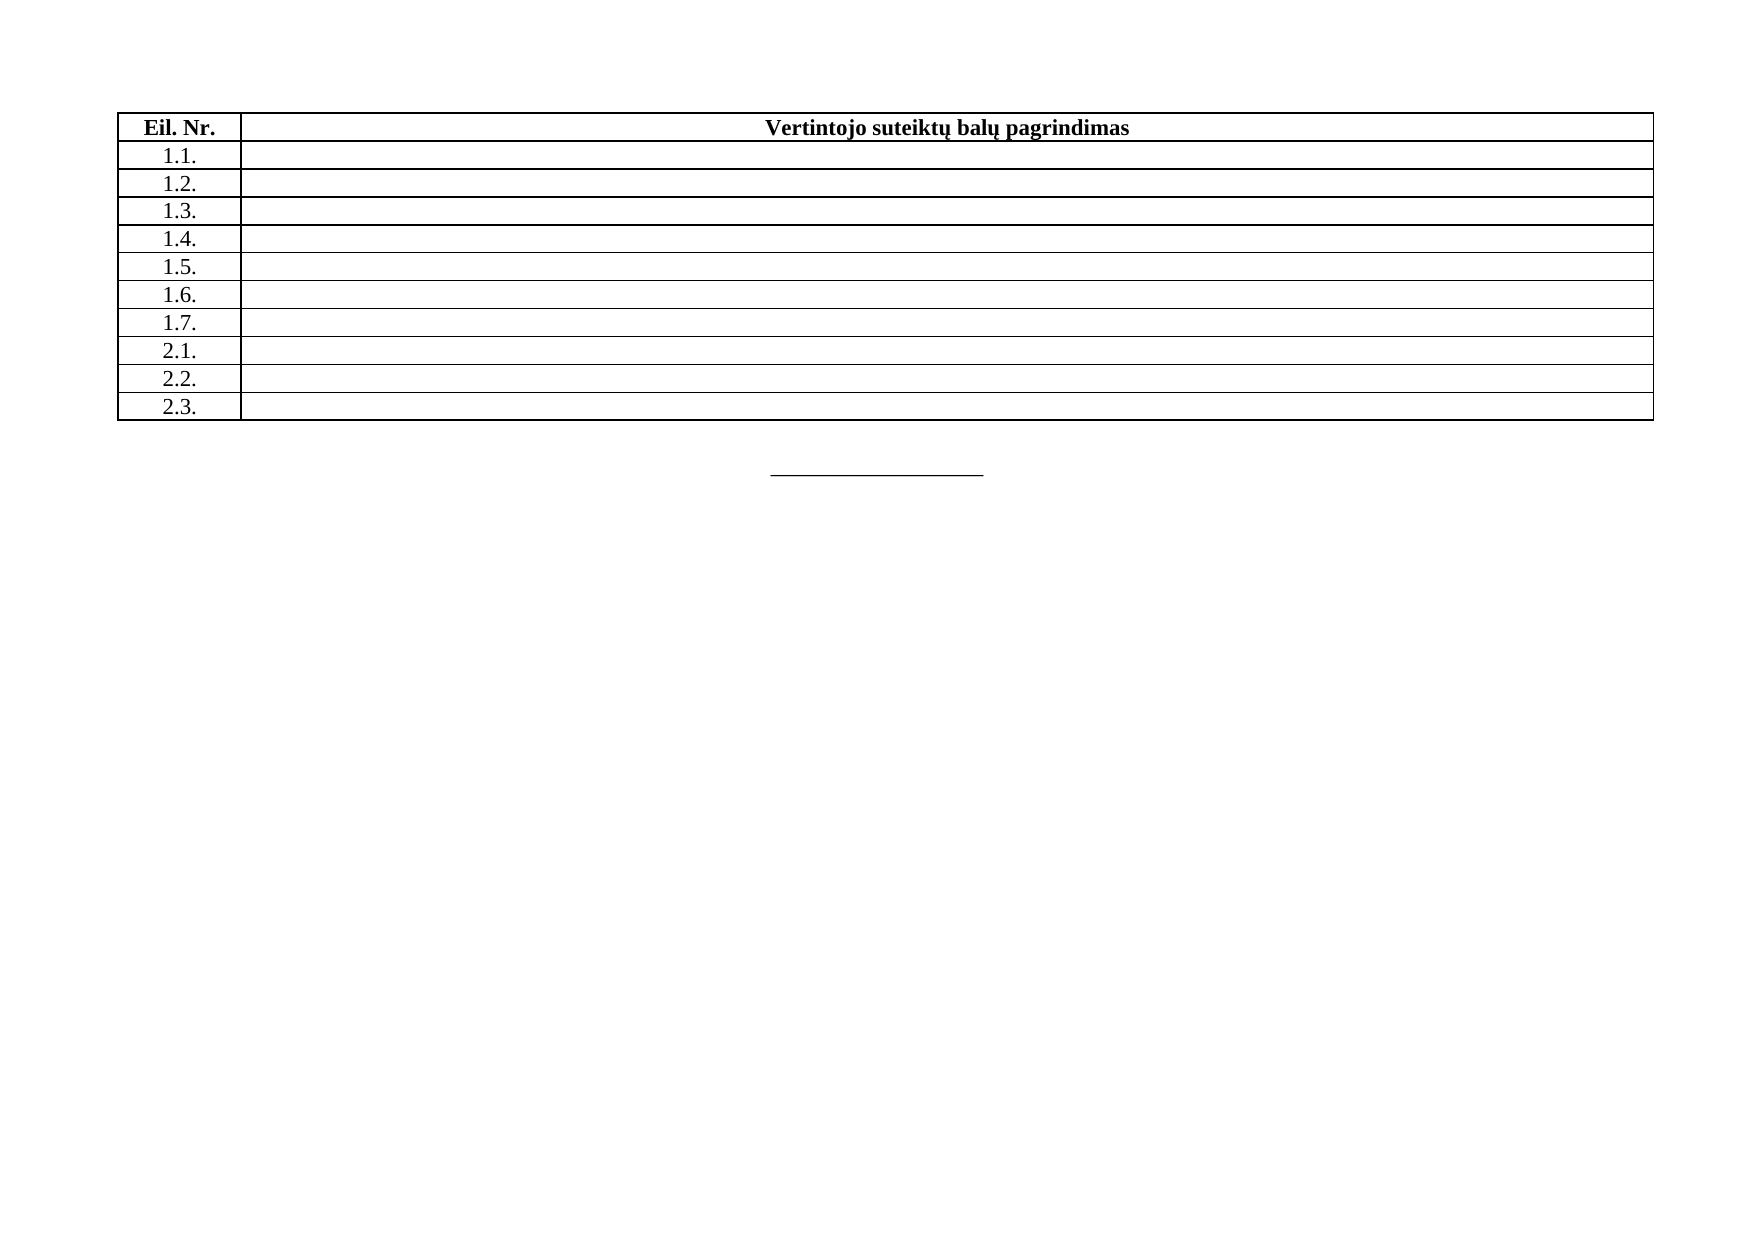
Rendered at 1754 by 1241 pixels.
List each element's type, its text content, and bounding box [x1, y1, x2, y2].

table_cell [242, 365, 1653, 391]
table_header Vertintojo suteiktų balų pagrindimas [242, 114, 1653, 140]
table_cell 2.2. [119, 365, 240, 391]
table_cell [242, 198, 1653, 224]
table_cell 2.3. [119, 393, 240, 419]
table_cell 2.1. [119, 337, 240, 363]
table_cell [242, 337, 1653, 363]
table_cell 1.2. [119, 170, 240, 196]
table_cell [242, 281, 1653, 308]
table_cell 1.3. [119, 198, 240, 224]
table_cell [242, 170, 1653, 196]
table_cell [242, 393, 1653, 419]
table_cell [242, 309, 1653, 336]
table_cell [242, 142, 1653, 168]
table_cell 1.5. [119, 253, 240, 280]
text _________________ [118, 450, 1635, 478]
table_cell [242, 253, 1653, 280]
table_cell 1.7. [119, 309, 240, 336]
table_cell 1.6. [119, 281, 240, 308]
table_cell 1.1. [119, 142, 240, 168]
table_header Eil. Nr. [119, 114, 240, 140]
table_cell 1.4. [119, 226, 240, 252]
table_cell [242, 226, 1653, 252]
